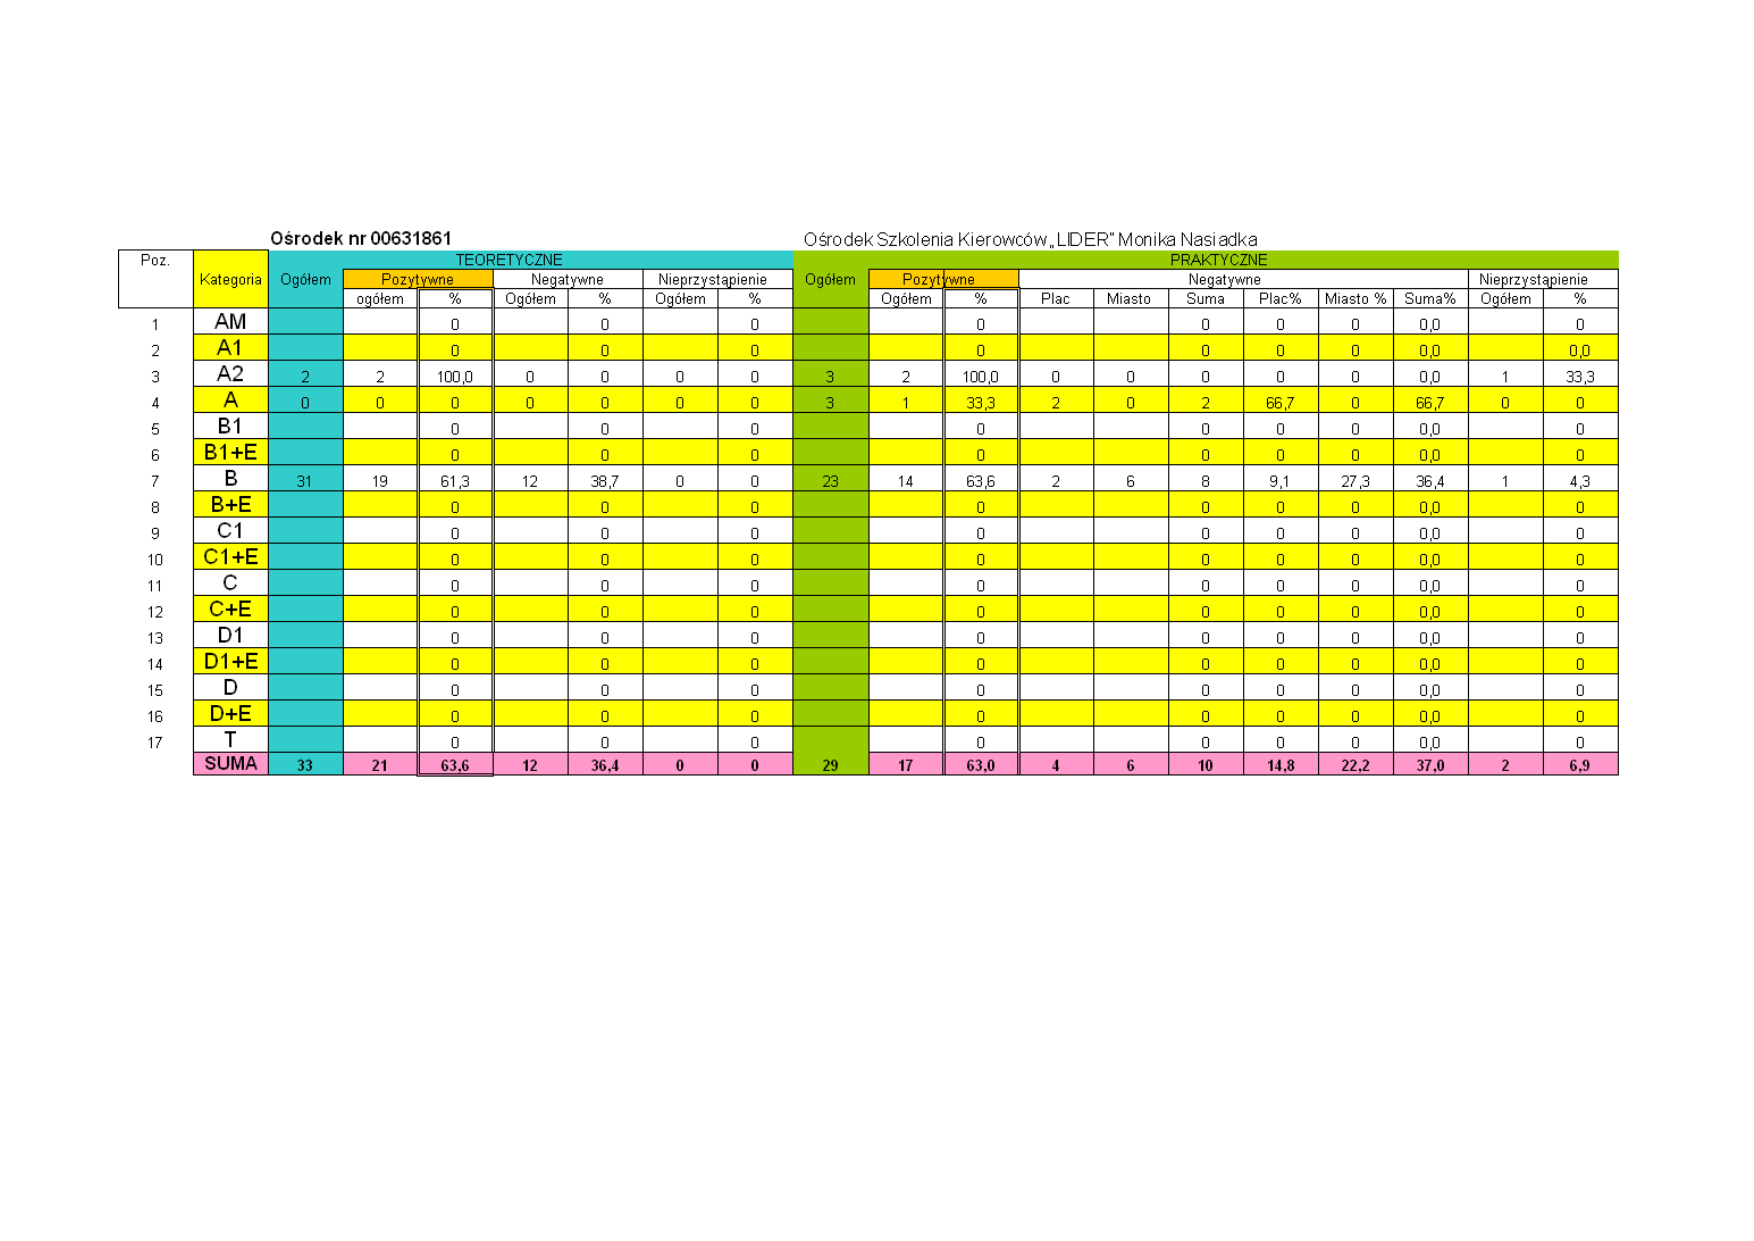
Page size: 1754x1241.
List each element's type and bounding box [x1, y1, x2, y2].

picture [118, 204, 1636, 804]
